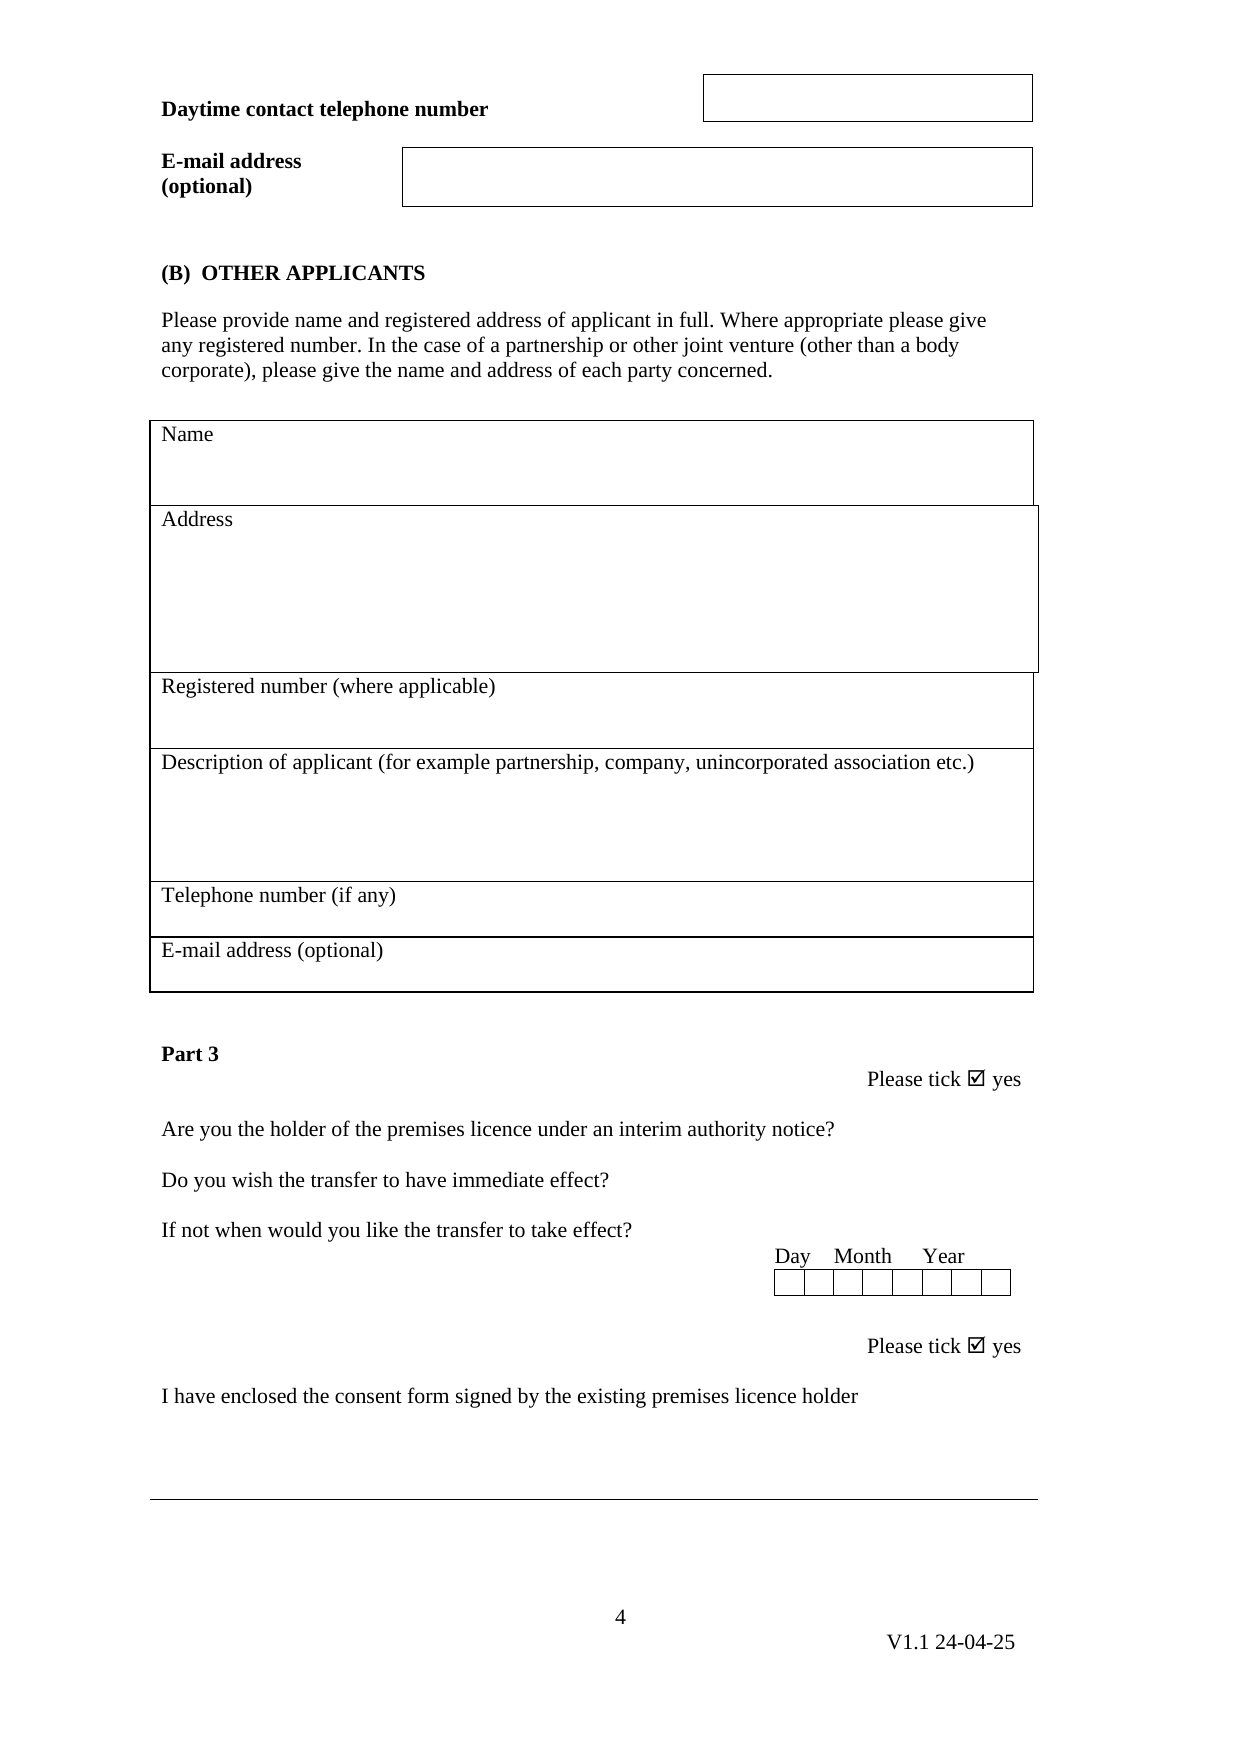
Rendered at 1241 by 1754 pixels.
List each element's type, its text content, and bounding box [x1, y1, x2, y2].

table_cell Registered number (where applicable) [151, 673, 1033, 748]
table_cell [1034, 420, 1038, 505]
table_cell Description of applicant (for example partnership, company, unincorporated association etc.) [151, 749, 1033, 881]
table_cell E-mail address (optional) [151, 938, 1033, 991]
table_cell (B) OTHER APPLICANTS [150, 260, 1033, 307]
table_cell [834, 1270, 862, 1295]
table_cell [952, 1270, 981, 1295]
table_cell [923, 1270, 951, 1295]
table_cell [150, 1409, 1038, 1499]
table_cell [805, 1270, 833, 1295]
table_cell Telephone number (if any) [151, 882, 1033, 936]
table_cell Are you the holder of the premises licence under an interim authority notice? [150, 1116, 986, 1141]
table_cell [1033, 147, 1038, 206]
table_cell [743, 1242, 1038, 1308]
table_cell [150, 1308, 1038, 1333]
table_cell [986, 1116, 1038, 1141]
table_header Part 3 [150, 1041, 1038, 1066]
table_header Year [923, 1243, 1010, 1268]
table_cell [775, 1270, 804, 1295]
table_cell [150, 1358, 1038, 1383]
table_cell Daytime contact telephone number [150, 74, 703, 121]
table_cell [150, 121, 1033, 147]
table_cell Please provide name and registered address of applicant in full. Where appropriate please give any registered number. In the case of a partnership or other joint venture (other than a body corporate), please give the name and address of each party concerned. [150, 307, 1033, 420]
table_cell Name [151, 421, 1033, 505]
table_cell [982, 1270, 1010, 1295]
table_cell [863, 1270, 892, 1295]
table_header [1034, 231, 1038, 259]
table_cell [150, 1091, 1038, 1116]
table_cell E-mail address (optional) (optional) [150, 147, 402, 206]
table_cell Do you wish the transfer to have immediate effect? [150, 1167, 986, 1192]
table_cell Please tick  yes [150, 1333, 1038, 1358]
table_cell I have enclosed the consent form signed by the existing premises licence holder [150, 1384, 986, 1409]
table_cell [150, 1141, 1038, 1167]
table_cell [1034, 260, 1038, 307]
table_cell [986, 1384, 1038, 1409]
table_cell [150, 1242, 742, 1308]
table_cell Address [151, 506, 1038, 672]
table_cell [1033, 74, 1038, 121]
table_cell [986, 1167, 1038, 1192]
table_header [150, 231, 1033, 259]
table_cell [1034, 748, 1038, 881]
table_header Day [775, 1243, 833, 1268]
table_cell [704, 75, 1032, 121]
table_cell [1034, 936, 1038, 991]
table_cell If not when would you like the transfer to take effect? [150, 1217, 1038, 1242]
table_cell [403, 148, 1032, 206]
table_cell [1034, 307, 1038, 420]
table_cell [1033, 121, 1038, 147]
table_cell [1034, 881, 1038, 936]
table_cell Please tick  yes [150, 1066, 1038, 1091]
table_header Month [834, 1243, 922, 1268]
table_cell [1034, 673, 1038, 748]
table_cell [150, 1192, 1038, 1217]
table_cell [893, 1270, 922, 1295]
